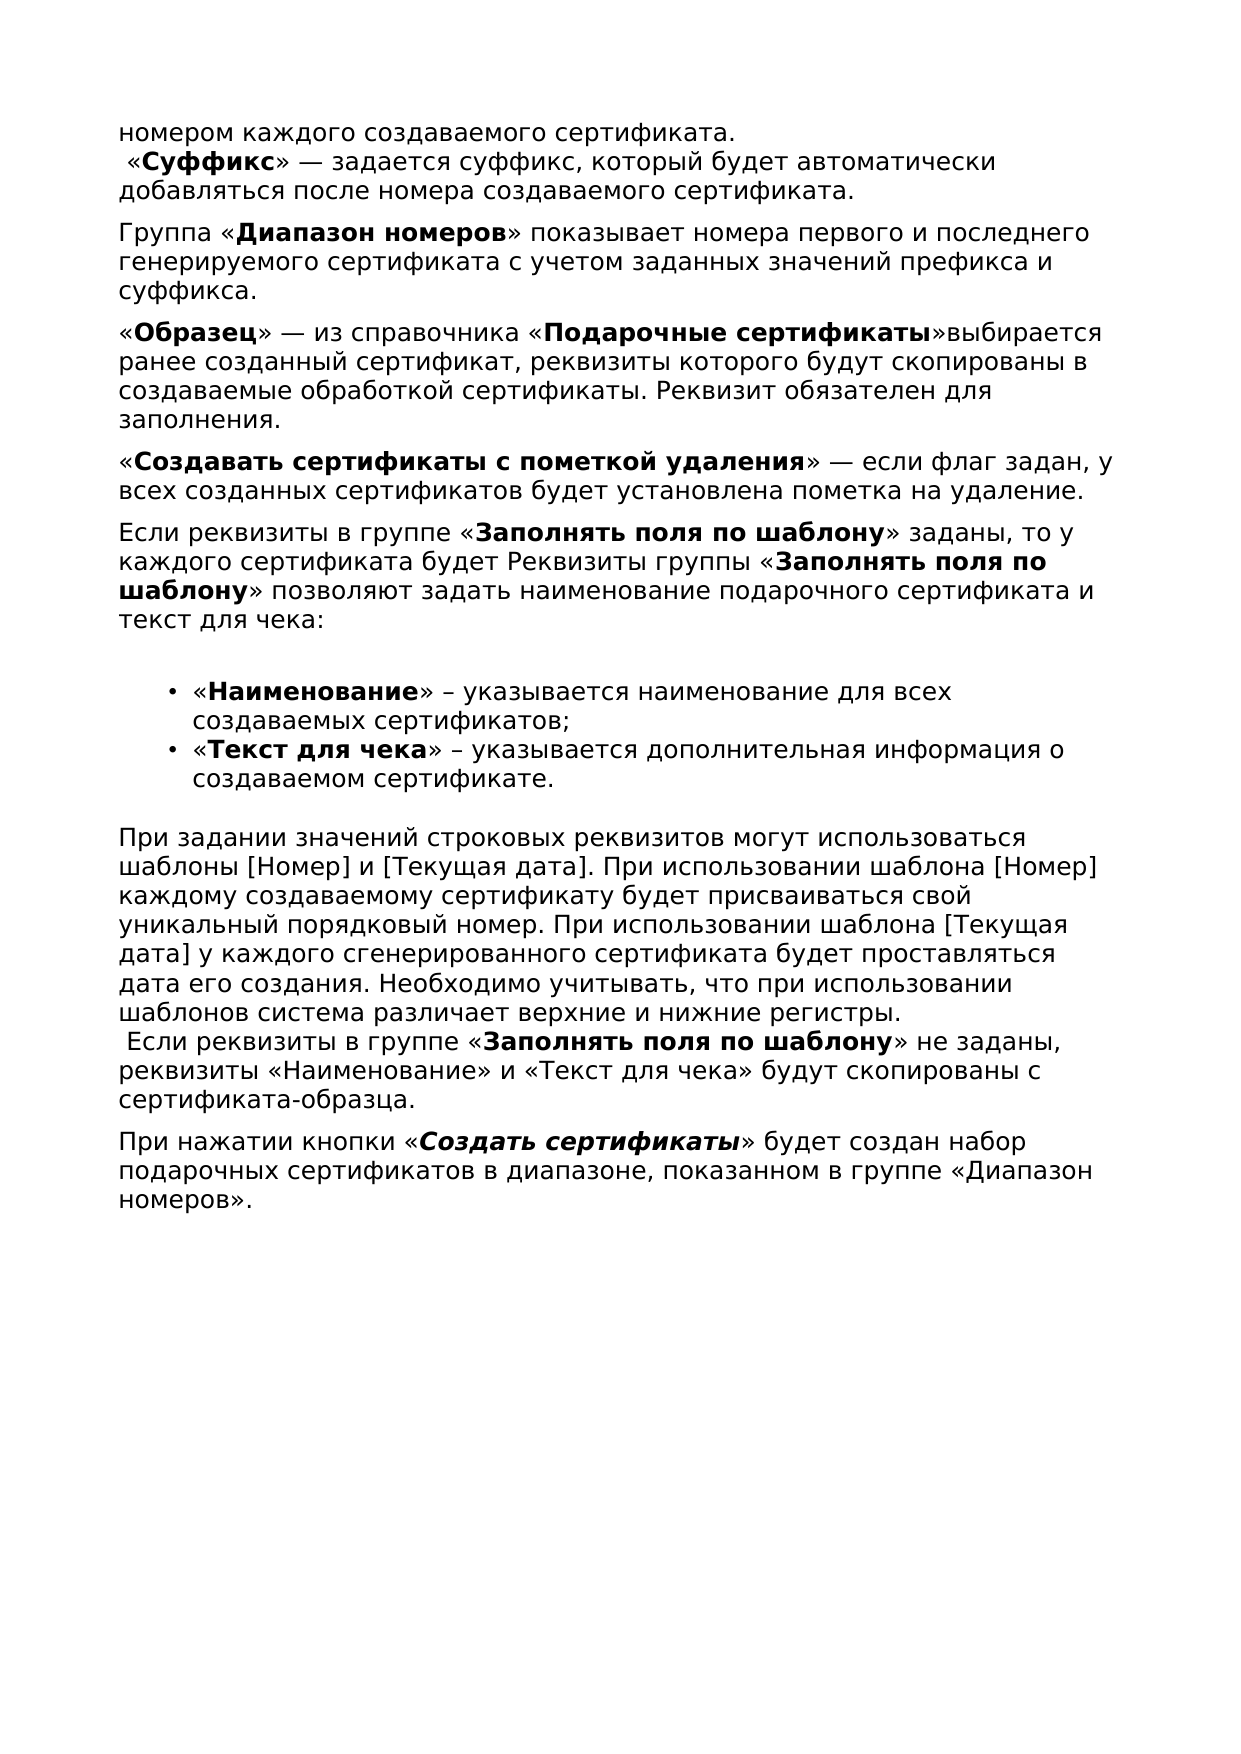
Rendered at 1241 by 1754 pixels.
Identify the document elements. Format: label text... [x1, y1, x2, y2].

list «Наименование» – указывается наименование для всех создаваемых сертификатов; [177, 677, 1122, 735]
text «Создавать сертификаты с пометкой удаления» — если флаг задан, у всех созданных сертификатов будет установлена пометка на удаление. [118, 447, 1122, 506]
text номером каждого создаваемого сертификата. «Суффикс» — задается суффикс, который будет автоматически добавляться после номера создаваемого сертификата. [118, 118, 1122, 206]
text Группа «Диапазон номеров» показывает номера первого и последнего генерируемого сертификата с учетом заданных значений префикса и суффикса. [118, 218, 1122, 306]
text При задании значений строковых реквизитов могут использоваться шаблоны [Номер] и [Текущая дата]. При использовании шаблона [Номер] каждому создаваемому сертификату будет присваиваться свой уникальный порядковый номер. При использовании шаблона [Текущая дата] у каждого сгенерированного сертификата будет проставляться дата его создания. Необходимо учитывать, что при использовании шаблонов система различает верхние и нижние регистры. Если реквизиты в группе «Заполнять поля по шаблону» не заданы, реквизиты «Наименование» и «Текст для чека» будут скопированы с сертификата-образца. [118, 823, 1122, 1114]
text «Образец» — из справочника «Подарочные сертификаты»выбирается ранее созданный сертификат, реквизиты которого будут скопированы в создаваемые обработкой сертификаты. Реквизит обязателен для заполнения. [118, 318, 1122, 435]
text Если реквизиты в группе «Заполнять поля по шаблону» заданы, то у каждого сертификата будет Реквизиты группы «Заполнять поля по шаблону» позволяют задать наименование подарочного сертификата и текст для чека: [118, 518, 1122, 635]
text При нажатии кнопки «Создать сертификаты» будет создан набор подарочных сертификатов в диапазоне, показанном в группе «Диапазон номеров». [118, 1127, 1122, 1214]
list «Текст для чека» – указывается дополнительная информация о создаваемом сертификате. [177, 735, 1122, 793]
